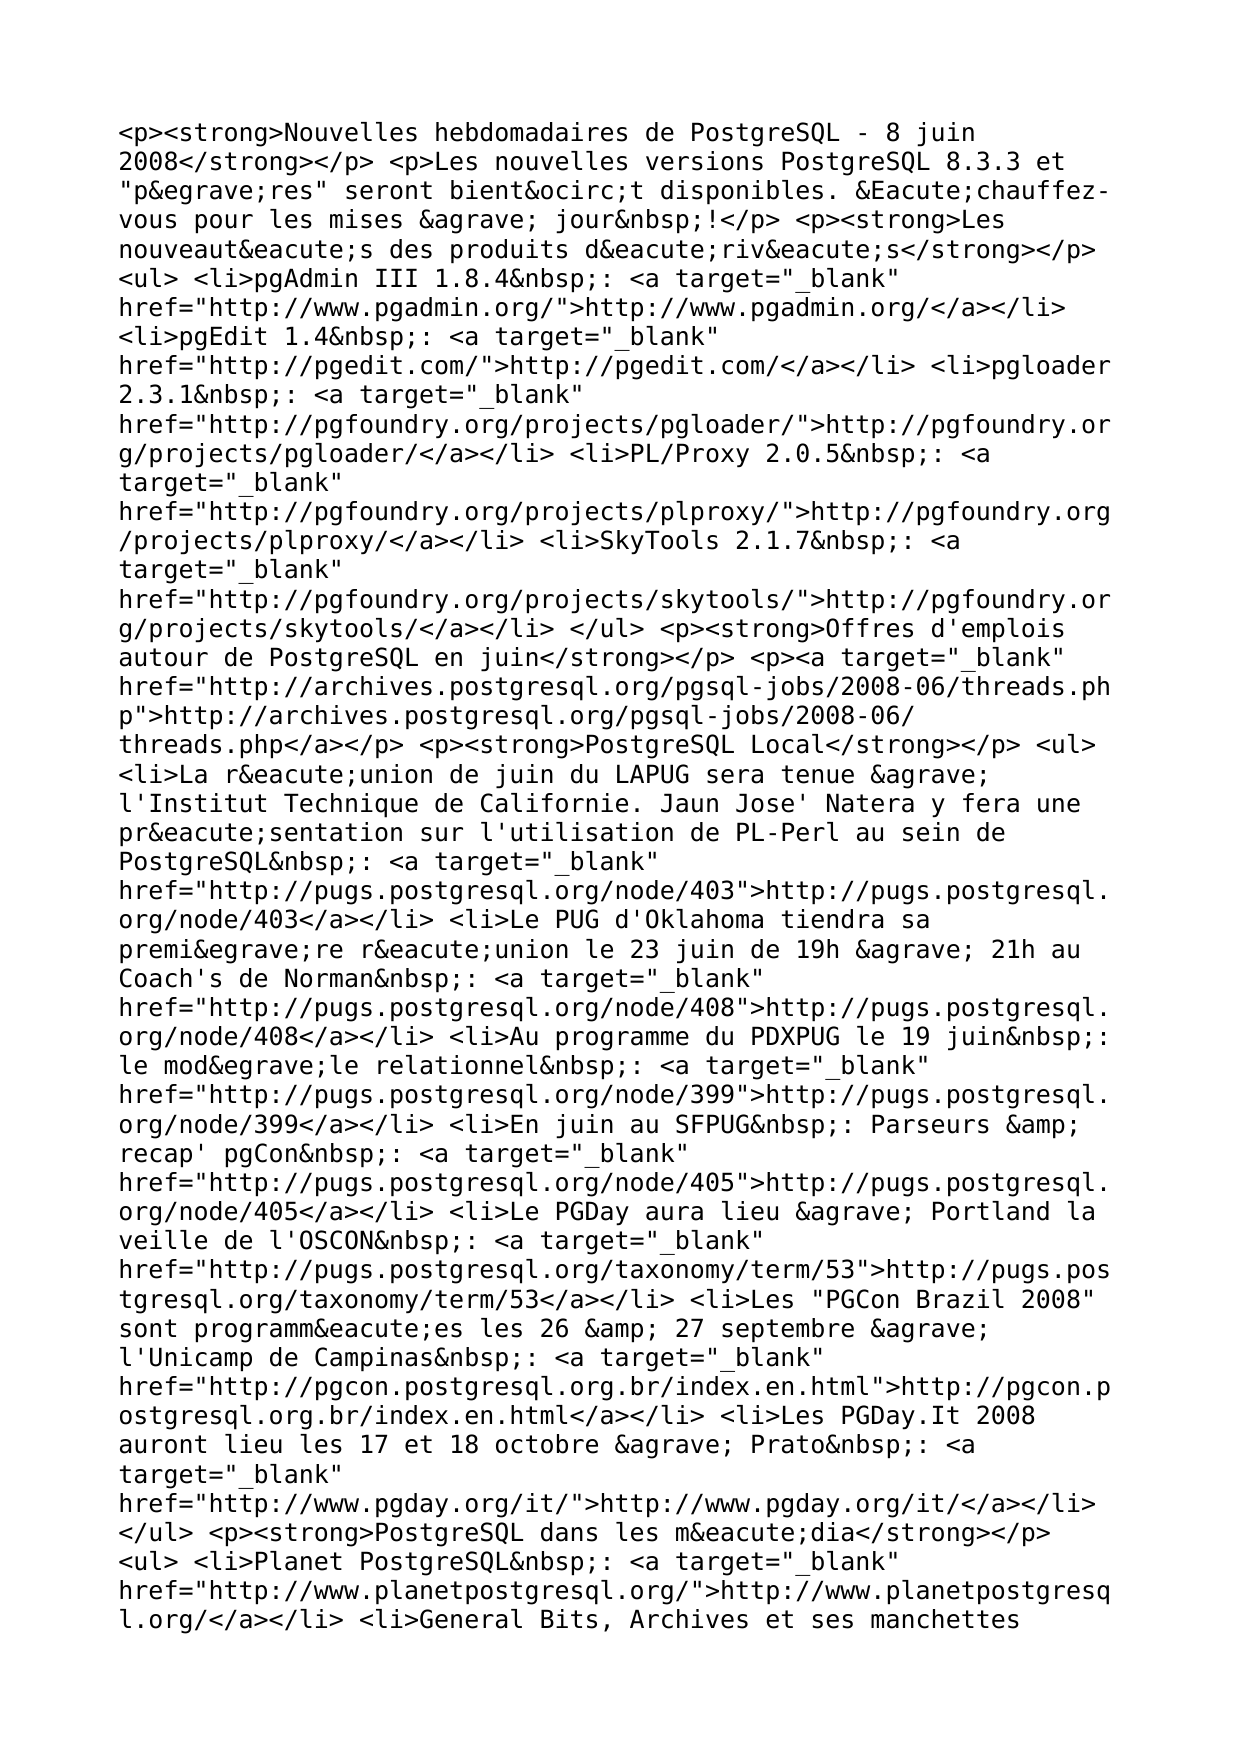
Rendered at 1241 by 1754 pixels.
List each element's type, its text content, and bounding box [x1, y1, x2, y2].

text <p><strong>Nouvelles hebdomadaires de PostgreSQL - 8 juin 2008</strong></p> <p>Les nouvelles versions PostgreSQL 8.3.3 et "p&egrave;res" seront bient&ocirc;t disponibles. &Eacute;chauffez-vous pour les mises &agrave; jour&nbsp;!</p> <p><strong>Les nouveaut&eacute;s des produits d&eacute;riv&eacute;s</strong></p> <ul> <li>pgAdmin III 1.8.4&nbsp;: <a target="_blank" href="http://www.pgadmin.org/">http://www.pgadmin.org/</a></li> <li>pgEdit 1.4&nbsp;: <a target="_blank" href="http://pgedit.com/">http://pgedit.com/</a></li> <li>pgloader 2.3.1&nbsp;: <a target="_blank" href="http://pgfoundry.org/projects/pgloader/">http://pgfoundry.org/projects/pgloader/</a></li> <li>PL/Proxy 2.0.5&nbsp;: <a target="_blank" href="http://pgfoundry.org/projects/plproxy/">http://pgfoundry.org/projects/plproxy/</a></li> <li>SkyTools 2.1.7&nbsp;: <a target="_blank" href="http://pgfoundry.org/projects/skytools/">http://pgfoundry.org/projects/skytools/</a></li> </ul> <p><strong>Offres d'emplois autour de PostgreSQL en juin</strong></p> <p><a target="_blank" href="http://archives.postgresql.org/pgsql-jobs/2008-06/threads.php">http://archives.postgresql.org/pgsql-jobs/2008-06/threads.php</a></p> <p><strong>PostgreSQL Local</strong></p> <ul> <li>La r&eacute;union de juin du LAPUG sera tenue &agrave; l'Institut Technique de Californie. Jaun Jose' Natera y fera une pr&eacute;sentation sur l'utilisation de PL-Perl au sein de PostgreSQL&nbsp;: <a target="_blank" href="http://pugs.postgresql.org/node/403">http://pugs.postgresql.org/node/403</a></li> <li>Le PUG d'Oklahoma tiendra sa premi&egrave;re r&eacute;union le 23 juin de 19h &agrave; 21h au Coach's de Norman&nbsp;: <a target="_blank" href="http://pugs.postgresql.org/node/408">http://pugs.postgresql.org/node/408</a></li> <li>Au programme du PDXPUG le 19 juin&nbsp;: le mod&egrave;le relationnel&nbsp;: <a target="_blank" href="http://pugs.postgresql.org/node/399">http://pugs.postgresql.org/node/399</a></li> <li>En juin au SFPUG&nbsp;: Parseurs &amp; recap' pgCon&nbsp;: <a target="_blank" href="http://pugs.postgresql.org/node/405">http://pugs.postgresql.org/node/405</a></li> <li>Le PGDay aura lieu &agrave; Portland la veille de l'OSCON&nbsp;: <a target="_blank" href="http://pugs.postgresql.org/taxonomy/term/53">http://pugs.postgresql.org/taxonomy/term/53</a></li> <li>Les "PGCon Brazil 2008" sont programm&eacute;es les 26 &amp; 27 septembre &agrave; l'Unicamp de Campinas&nbsp;: <a target="_blank" href="http://pgcon.postgresql.org.br/index.en.html">http://pgcon.postgresql.org.br/index.en.html</a></li> <li>Les PGDay.It 2008 auront lieu les 17 et 18 octobre &agrave; Prato&nbsp;: <a target="_blank" href="http://www.pgday.org/it/">http://www.pgday.org/it/</a></li> </ul> <p><strong>PostgreSQL dans les m&eacute;dia</strong></p> <ul> <li>Planet PostgreSQL&nbsp;: <a target="_blank" href="http://www.planetpostgresql.org/">http://www.planetpostgresql.org/</a></li> <li>General Bits, Archives et ses manchettes [118, 118, 1122, 1635]
